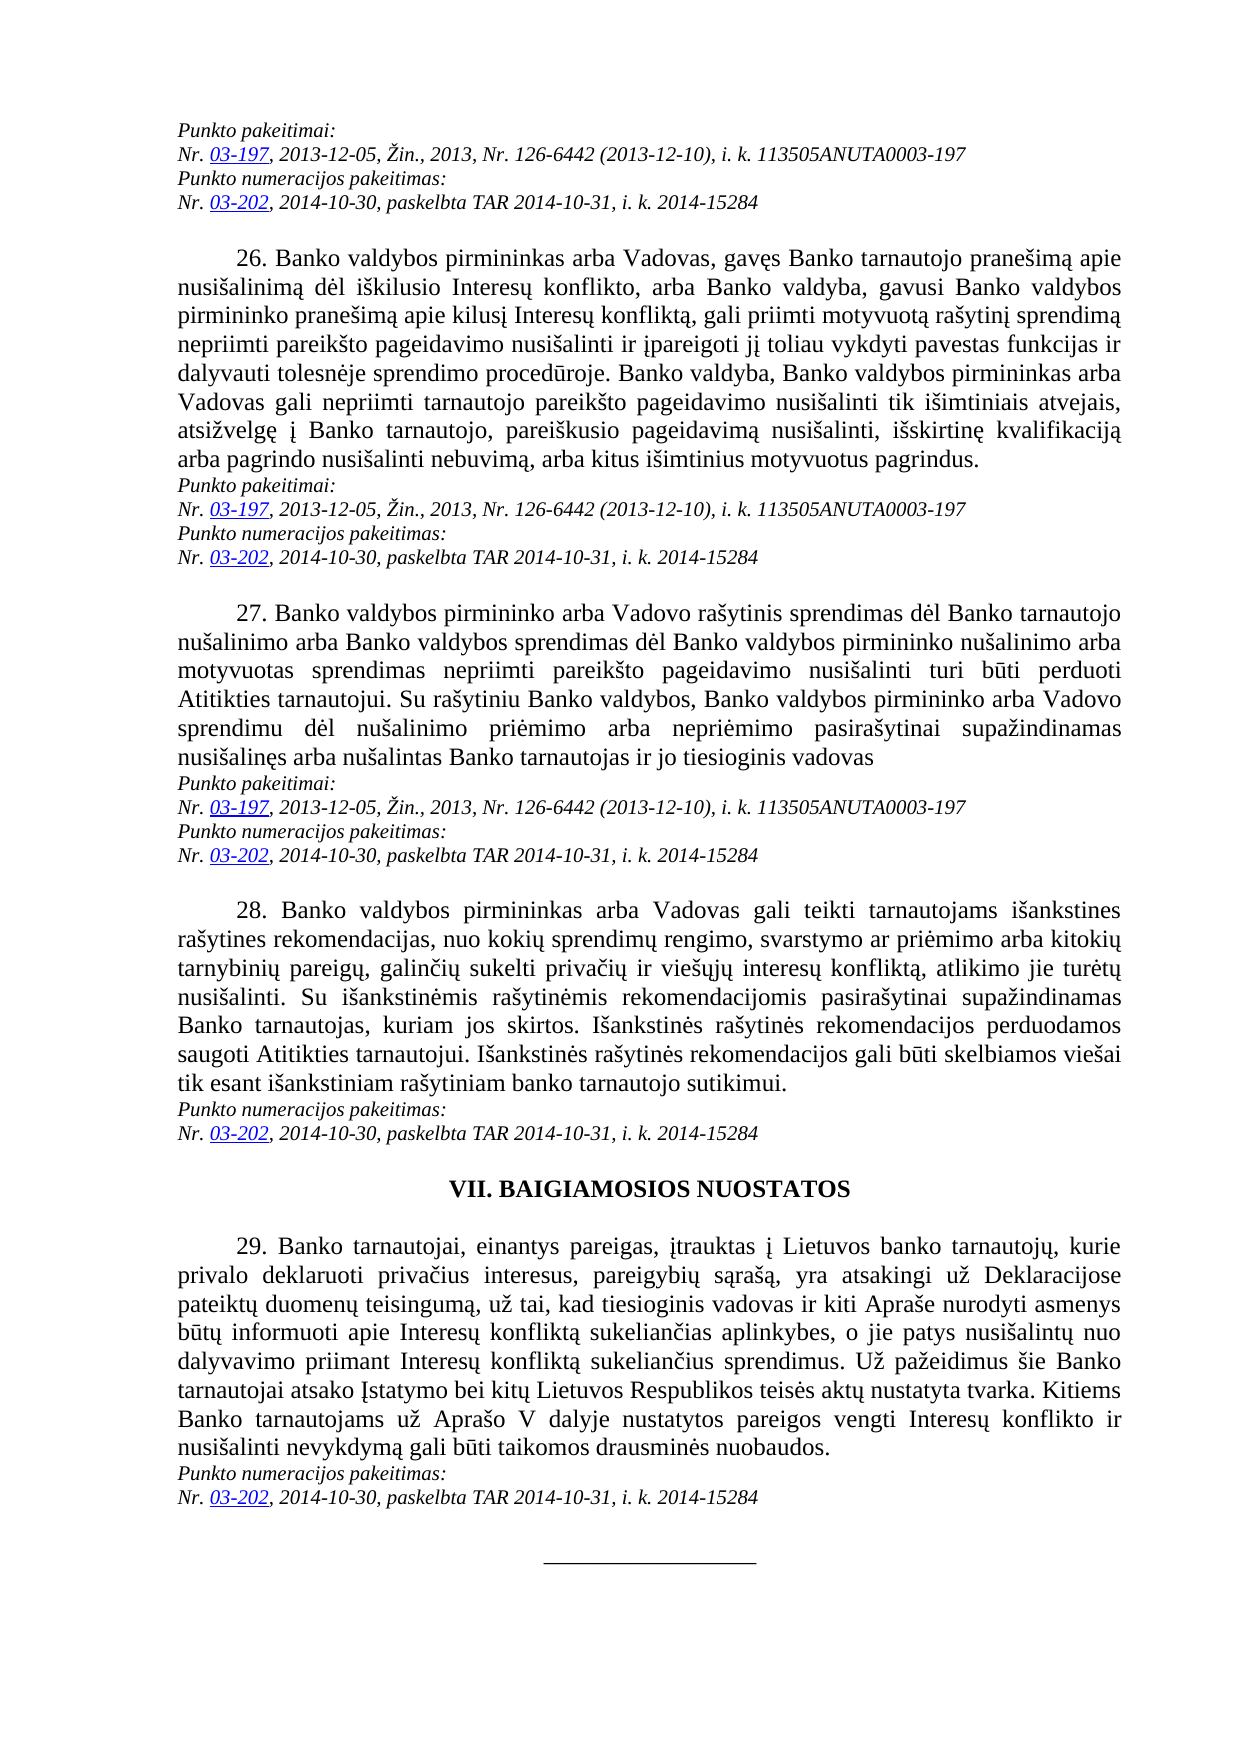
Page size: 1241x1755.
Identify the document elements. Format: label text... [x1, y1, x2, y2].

text VII. BAIGIAMOSIOS NUOSTATOS [177, 1174, 1122, 1202]
text Nr. 03-202, 2014-10-30, paskelbta TAR 2014-10-31, i. k. 2014-15284 [177, 1121, 1122, 1145]
text 27. Banko valdybos pirmininko arba Vadovo rašytinis sprendimas dėl Banko tarnautojo nušalinimo arba Banko valdybos sprendimas dėl Banko valdybos pirmininko nušalinimo arba motyvuotas sprendimas nepriimti pareikšto pageidavimo nusišalinti turi būti perduoti Atitikties tarnautojui. Su rašytiniu Banko valdybos, Banko valdybos pirmininko arba Vadovo sprendimu dėl nušalinimo priėmimo arba nepriėmimo pasirašytinai supažindinamas nusišalinęs arba nušalintas Banko tarnautojas ir jo tiesioginis vadovas [177, 598, 1122, 771]
text Punkto numeracijos pakeitimas: [177, 521, 1122, 545]
text 29. Banko tarnautojai, einantys pareigas, įtrauktas į Lietuvos banko tarnautojų, kurie privalo deklaruoti privačius interesus, pareigybių sąrašą, yra atsakingi už Deklaracijose pateiktų duomenų teisingumą, už tai, kad tiesioginis vadovas ir kiti Apraše nurodyti asmenys būtų informuoti apie Interesų konfliktą sukeliančias aplinkybes, o jie patys nusišalintų nuo dalyvavimo priimant Interesų konfliktą sukeliančius sprendimus. Už pažeidimus šie Banko tarnautojai atsako Įstatymo bei kitų Lietuvos Respublikos teisės aktų nustatyta tvarka. Kitiems Banko tarnautojams už Aprašo V dalyje nustatytos pareigos vengti Interesų konflikto ir nusišalinti nevykdymą gali būti taikomos drausminės nuobaudos. [177, 1231, 1122, 1461]
text Nr. 03-202, 2014-10-30, paskelbta TAR 2014-10-31, i. k. 2014-15284 [177, 190, 1122, 214]
text Punkto pakeitimai: [177, 473, 1122, 497]
text 26. Banko valdybos pirmininkas arba Vadovas, gavęs Banko tarnautojo pranešimą apie nusišalinimą dėl iškilusio Interesų konflikto, arba Banko valdyba, gavusi Banko valdybos pirmininko pranešimą apie kilusį Interesų konfliktą, gali priimti motyvuotą rašytinį sprendimą nepriimti pareikšto pageidavimo nusišalinti ir įpareigoti jį toliau vykdyti pavestas funkcijas ir dalyvauti tolesnėje sprendimo procedūroje. Banko valdyba, Banko valdybos pirmininkas arba Vadovas gali nepriimti tarnautojo pareikšto pageidavimo nusišalinti tik išimtiniais atvejais, atsižvelgę į Banko tarnautojo, pareiškusio pageidavimą nusišalinti, išskirtinę kvalifikaciją arba pagrindo nusišalinti nebuvimą, arba kitus išimtinius motyvuotus pagrindus. [177, 243, 1122, 473]
text Punkto numeracijos pakeitimas: [177, 166, 1122, 190]
text 28. Banko valdybos pirmininkas arba Vadovas gali teikti tarnautojams išankstines rašytines rekomendacijas, nuo kokių sprendimų rengimo, svarstymo ar priėmimo arba kitokių tarnybinių pareigų, galinčių sukelti privačių ir viešųjų interesų konfliktą, atlikimo jie turėtų nusišalinti. Su išankstinėmis rašytinėmis rekomendacijomis pasirašytinai supažindinamas Banko tarnautojas, kuriam jos skirtos. Išankstinės rašytinės rekomendacijos perduodamos saugoti Atitikties tarnautojui. Išankstinės rašytinės rekomendacijos gali būti skelbiamos viešai tik esant išankstiniam rašytiniam banko tarnautojo sutikimui. [177, 896, 1122, 1097]
text Nr. 03-197, 2013-12-05, Žin., 2013, Nr. 126-6442 (2013-12-10), i. k. 113505ANUTA0003-197 [177, 795, 1122, 819]
text Nr. 03-197, 2013-12-05, Žin., 2013, Nr. 126-6442 (2013-12-10), i. k. 113505ANUTA0003-197 [177, 142, 1122, 166]
text Nr. 03-202, 2014-10-30, paskelbta TAR 2014-10-31, i. k. 2014-15284 [177, 1485, 1122, 1509]
text Nr. 03-197, 2013-12-05, Žin., 2013, Nr. 126-6442 (2013-12-10), i. k. 113505ANUTA0003-197 [177, 497, 1122, 521]
text Punkto pakeitimai: [177, 771, 1122, 795]
text Punkto numeracijos pakeitimas: [177, 819, 1122, 843]
text _________________ [177, 1538, 1122, 1567]
text Nr. 03-202, 2014-10-30, paskelbta TAR 2014-10-31, i. k. 2014-15284 [177, 843, 1122, 867]
text Punkto pakeitimai: [177, 118, 1122, 142]
text Punkto numeracijos pakeitimas: [177, 1097, 1122, 1121]
text Nr. 03-202, 2014-10-30, paskelbta TAR 2014-10-31, i. k. 2014-15284 [177, 545, 1122, 569]
text Punkto numeracijos pakeitimas: [177, 1461, 1122, 1485]
